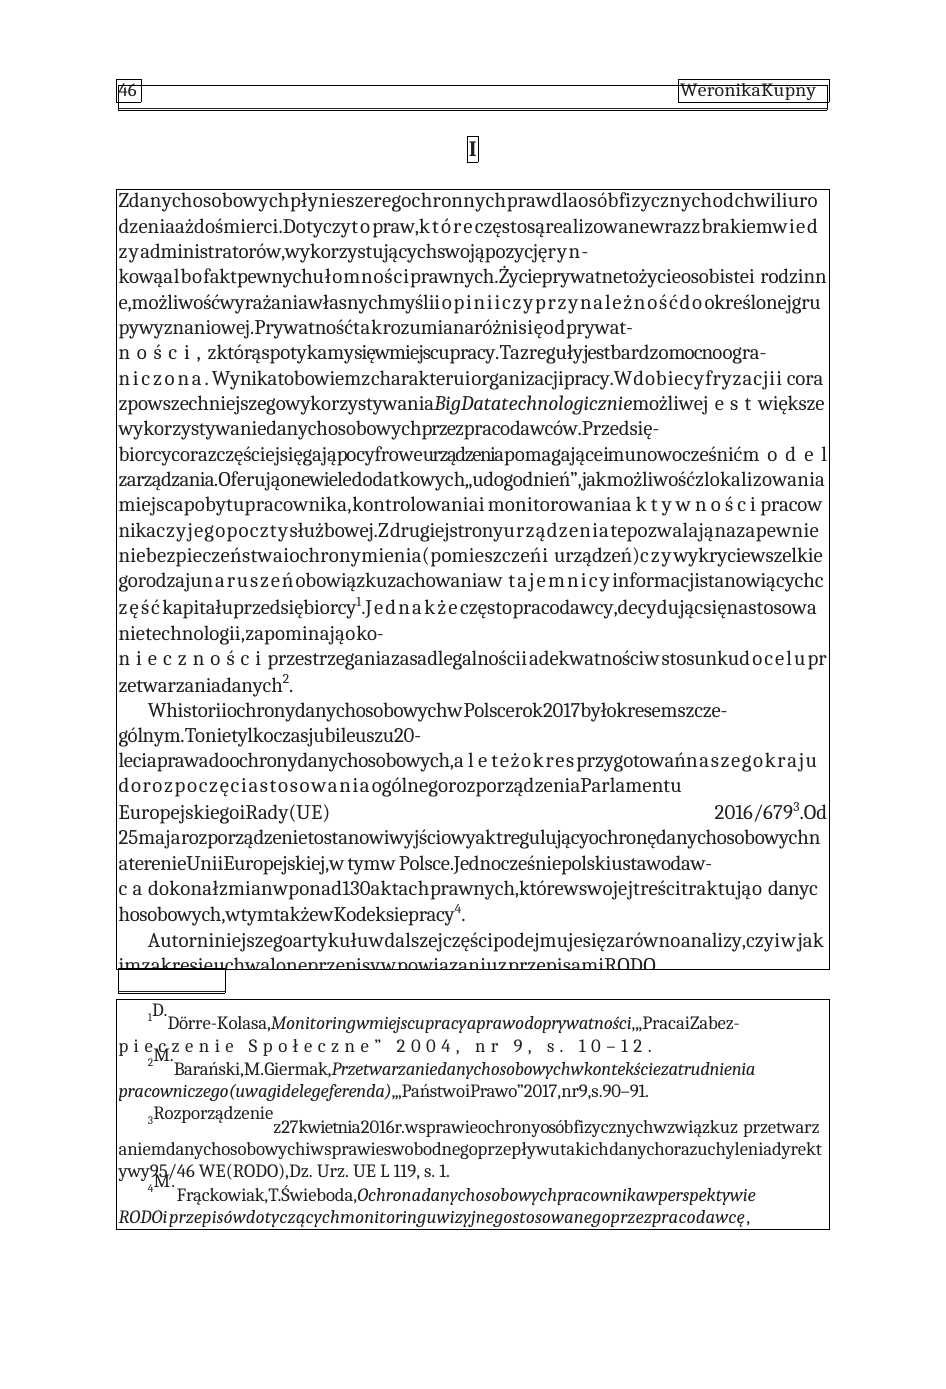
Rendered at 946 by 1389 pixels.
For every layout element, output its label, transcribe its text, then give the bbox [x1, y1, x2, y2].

text 2M.Barański,M.Giermak,Przetwarzaniedanychosobowychwkontekściezatrudnienia [148, 1058, 829, 1080]
text 1D.Dörre-Kolasa,Monitoringwmiejscupracyaprawodoprywatności,„PracaiZabez-pieczenie Społeczne” 2004, nr 9, s. 10–12. [118, 1000, 827, 1057]
text RODOiprzepisówdotyczącychmonitoringuwizyjnegostosowanegoprzezpracodawcę, [118, 1206, 829, 1228]
text Zdanychosobowychpłynieszeregochronnychprawdlaosóbfizycznychodchwiliurodzeniaażdośmierci.Dotyczytopraw,któreczęstosąrealizowanewrazzbrakiemwiedzyadministratorów,wykorzystującychswojąpozycjęryn-kowąalbofaktpewnychułomnościprawnych.Życieprywatnetożycieosobisteirodzinne,możliwośćwyrażaniawłasnychmyśliiopiniiczyprzynależnośćdookreślonejgrupywyznaniowej.Prywatnośćtakrozumianaróżnisięodprywat-ności,zktórąspotykamysięwmiejscupracy.Tazregułyjestbardzomocnoogra-niczona.Wynikatobowiemzcharakteruiorganizacjipracy.WdobiecyfryzacjiicorazpowszechniejszegowykorzystywaniaBigDatatechnologiczniemożliwejestwiększewykorzystywaniedanychosobowychprzezpracodawców.Przedsię-biorcycorazczęściejsięgająpocyfroweurządzeniapomagająceimunowocześnićmodelzarządzania.Oferująonewieledodatkowych„udogodnień”,jakmożliwośćzlokalizowaniamiejscapobytupracownika,kontrolowaniaimonitorowaniaaktywnościpracownikaczyjegopocztysłużbowej.Zdrugiejstronyurządzeniatepozwalająnazapewnieniebezpieczeństwaiochronymienia(pomieszczeńiurządzeń)czywykryciewszelkiegorodzajunaruszeńobowiązkuzachowaniawtajemnicyinformacjistanowiącychczęśćkapitałuprzedsiębiorcy1.Jednakżeczęstopracodawcy,decydującsięnastosowanietechnologii,zapominająoko-niecznościprzestrzeganiazasadlegalnościiadekwatnościwstosunkudoceluprzetwarzaniadanych2. [118, 190, 828, 697]
text I [469, 137, 478, 161]
text WhistoriiochronydanychosobowychwPolscerok2017byłokresemszcze-gólnym.Tonietylkoczasjubileuszu20-leciaprawadoochronydanychosobowych,aleteżokresprzygotowańnaszegokrajudorozpoczęciastosowaniaogólnegorozporządzeniaParlamentu EuropejskiegoiRady(UE) 2016/6793.Od 25majarozporządzenietostanowiwyjściowyaktregulującyochronędanychosobowychnaterenieUniiEuropejskiej,wtymwPolsce.Jednocześniepolskiustawodaw-cadokonałzmianwponad130aktachprawnych,którewswojejtreścitraktująodanychosobowych,wtymtakżewKodeksiepracy4. [118, 699, 827, 927]
text [118, 80, 141, 85]
text 3Rozporządzeniez27kwietnia2016r.wsprawieochronyosóbfizycznychwzwiązkuzprzetwarzaniemdanychosobowychiwsprawieswobodnegoprzepływutakichdanychorazuchyleniadyrektywy95/46 WE(RODO),Dz. Urz. UE L 119, s. 1. [118, 1103, 827, 1183]
text pracowniczego(uwagidelegeferenda),„PaństwoiPrawo”2017,nr9,s.90–91. [118, 1081, 829, 1102]
text 4M.Frąckowiak,T.Świeboda,Ochronadanychosobowychpracownikawperspektywie [148, 1183, 829, 1205]
text Autorniniejszegoartykułuwdalszejczęścipodejmujesięzarównoanalizy,czyiwjakimzakresieuchwaloneprzepisywpowiązaniuzprzepisamiRODO [118, 928, 827, 969]
text WeronikaKupny [680, 80, 829, 101]
text 46 [119, 86, 141, 101]
